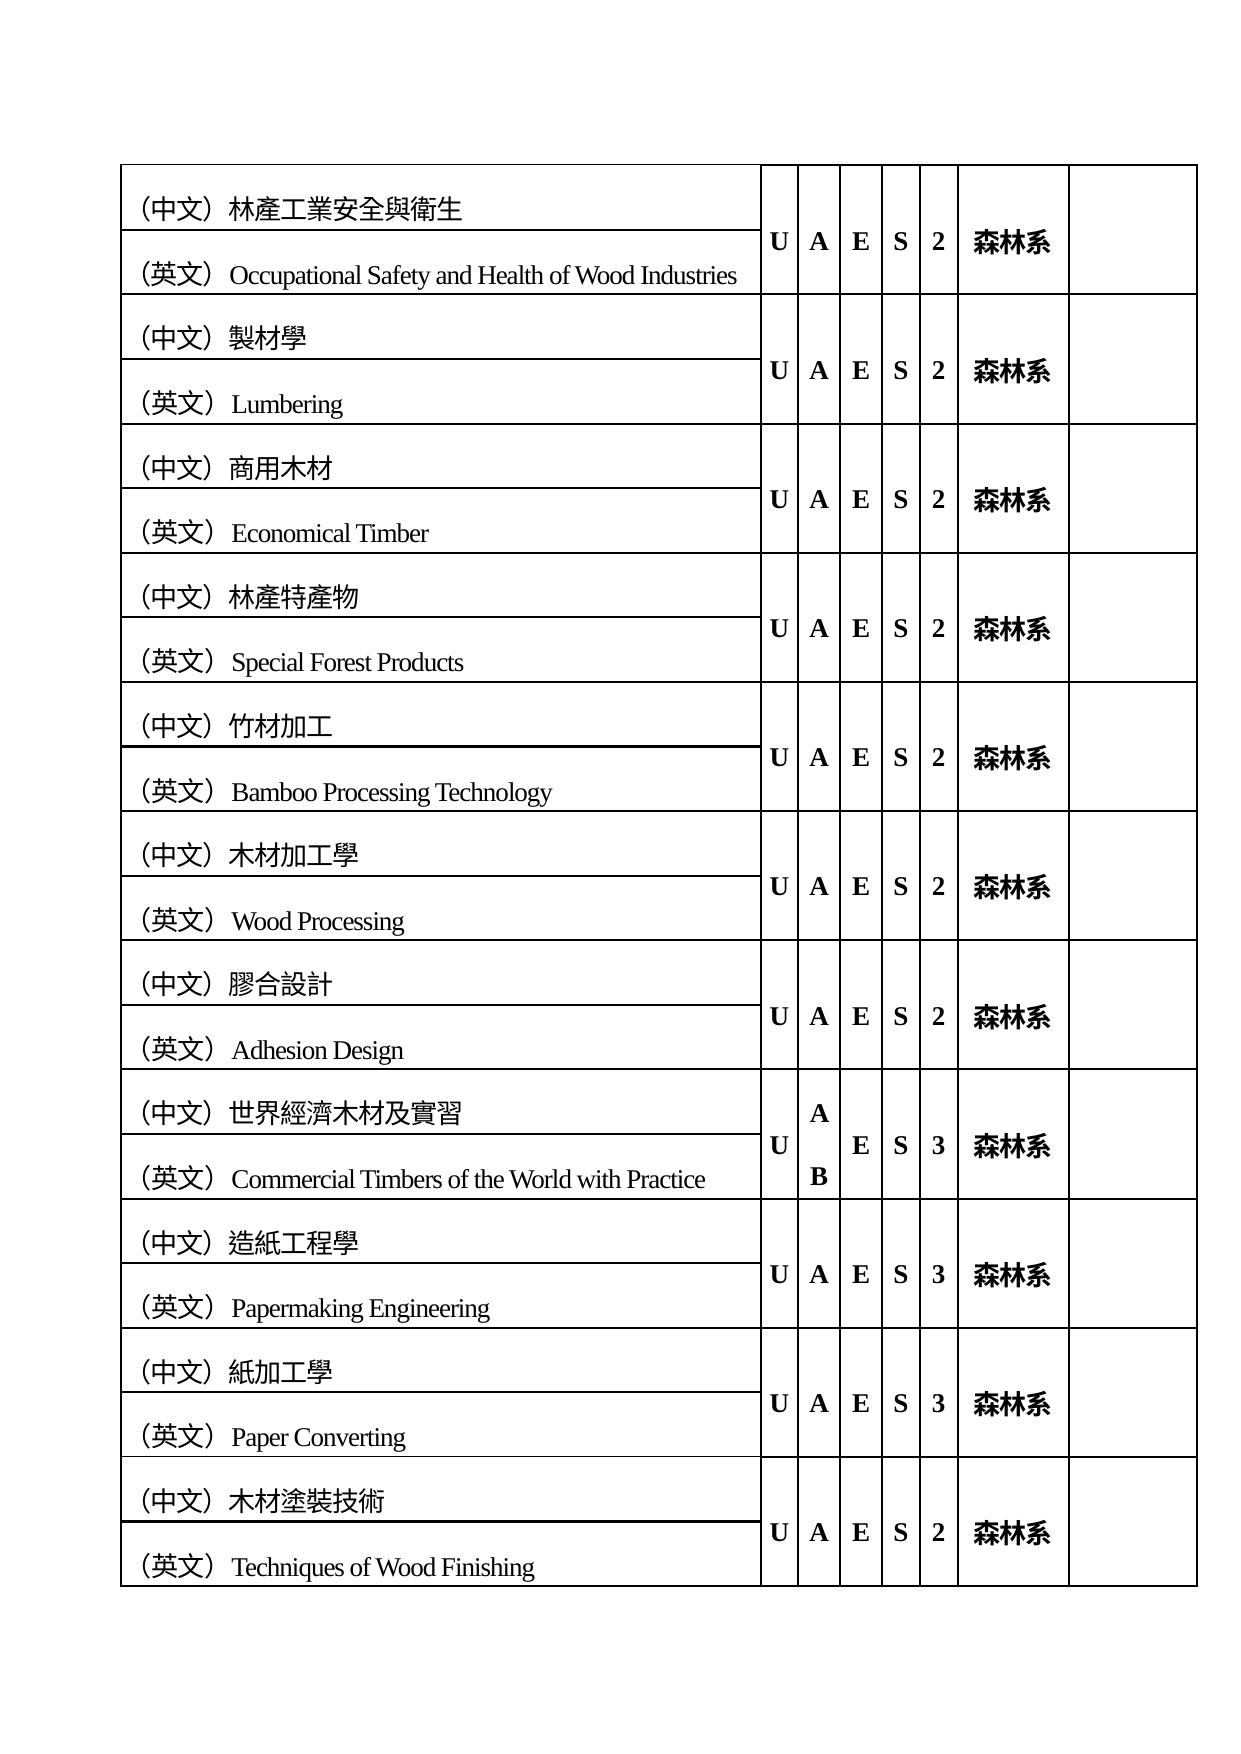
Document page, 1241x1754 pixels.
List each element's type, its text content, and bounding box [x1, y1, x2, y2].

table_cell （中文）木材加工學 [122, 812, 760, 874]
table_cell E [841, 166, 881, 293]
table_cell A [799, 941, 839, 1068]
table_cell U [762, 1070, 797, 1197]
table_cell S [883, 1458, 919, 1585]
table_cell （英文）Adhesion Design [122, 1006, 760, 1068]
table_cell U [762, 166, 797, 293]
table_cell [1070, 425, 1196, 552]
table_cell （英文）Commercial Timbers of the World with Practice [122, 1135, 760, 1197]
table_cell （英文）Economical Timber [122, 489, 760, 552]
table_cell U [762, 554, 797, 681]
table_cell [1070, 1329, 1196, 1456]
table_cell [1070, 1458, 1196, 1585]
table_cell E [841, 683, 881, 810]
table_cell （中文）木材塗裝技術 [122, 1457, 760, 1520]
table_cell （中文）竹材加工 [122, 683, 760, 745]
table_cell S [883, 812, 919, 939]
table_cell S [883, 1329, 919, 1456]
table_cell 森林系 [959, 295, 1068, 422]
table_cell （英文）Paper Converting [122, 1393, 760, 1456]
table_cell E [841, 425, 881, 552]
table_cell U [762, 295, 797, 422]
table_cell 森林系 [959, 941, 1068, 1068]
table_cell 森林系 [959, 166, 1068, 293]
table_cell （英文）Occupational Safety and Health of Wood Industries [122, 231, 760, 293]
table_cell 森林系 [959, 1458, 1068, 1585]
table_cell （中文）林產特產物 [122, 554, 760, 616]
table_cell （中文）世界經濟木材及實習 [122, 1070, 760, 1133]
table_cell E [841, 1329, 881, 1456]
table_cell A [799, 554, 839, 681]
table_cell U [762, 425, 797, 552]
table_cell 3 [921, 1329, 957, 1456]
table_cell S [883, 683, 919, 810]
table_cell （英文）Techniques of Wood Finishing [122, 1523, 760, 1585]
table_cell （英文）Lumbering [122, 360, 760, 422]
table_cell U [762, 812, 797, 939]
table_cell 森林系 [959, 683, 1068, 810]
table_cell 2 [921, 941, 957, 1068]
table_cell E [841, 1458, 881, 1585]
table_cell （中文）商用木材 [122, 425, 760, 487]
table_cell [1070, 941, 1196, 1068]
table_cell 森林系 [959, 1070, 1068, 1197]
table_cell 2 [921, 295, 957, 422]
table_cell E [841, 295, 881, 422]
table_cell （中文）紙加工學 [122, 1329, 760, 1391]
table_cell U [762, 683, 797, 810]
table_cell S [883, 1200, 919, 1327]
table_cell U [762, 941, 797, 1068]
table_cell 森林系 [959, 1200, 1068, 1327]
table_cell [1070, 1070, 1196, 1197]
table_cell （中文）製材學 [122, 295, 760, 358]
table_cell 2 [921, 812, 957, 939]
table_cell S [883, 295, 919, 422]
table_cell 森林系 [959, 1329, 1068, 1456]
table_cell （中文）林產工業安全與衛生 [122, 165, 760, 229]
table_cell 2 [921, 1458, 957, 1585]
table_cell （中文）膠合設計 [122, 941, 760, 1004]
table_cell 2 [921, 554, 957, 681]
table_cell [1070, 683, 1196, 810]
table_cell S [883, 166, 919, 293]
table_cell （英文）Papermaking Engineering [122, 1264, 760, 1327]
table_cell E [841, 1070, 881, 1197]
table_cell 森林系 [959, 554, 1068, 681]
table_cell 森林系 [959, 425, 1068, 552]
table_cell 2 [921, 425, 957, 552]
table_cell [1070, 295, 1196, 422]
table_cell A [799, 425, 839, 552]
table_cell S [883, 941, 919, 1068]
table_cell [1070, 1200, 1196, 1327]
table_cell [1070, 554, 1196, 681]
table_cell （中文）造紙工程學 [122, 1200, 760, 1262]
table_cell S [883, 1070, 919, 1197]
table_cell [1070, 812, 1196, 939]
table_cell A [799, 295, 839, 422]
table_cell S [883, 425, 919, 552]
table_cell A [799, 812, 839, 939]
table_cell E [841, 812, 881, 939]
table_cell 3 [921, 1200, 957, 1327]
table_cell A [799, 166, 839, 293]
table_cell 3 [921, 1070, 957, 1197]
table_cell A [799, 1458, 839, 1585]
table_cell （英文）Bamboo Processing Technology [122, 748, 760, 810]
table_cell 2 [921, 166, 957, 293]
table_cell A [799, 1200, 839, 1327]
table_cell S [883, 554, 919, 681]
table_cell （英文）Special Forest Products [122, 618, 760, 681]
table_cell [1070, 166, 1196, 293]
table_cell U [762, 1458, 797, 1585]
table_cell E [841, 554, 881, 681]
table_cell U [762, 1200, 797, 1327]
table_cell 2 [921, 683, 957, 810]
table_cell 森林系 [959, 812, 1068, 939]
table_cell E [841, 941, 881, 1068]
table_cell （英文）Wood Processing [122, 877, 760, 939]
table_cell AB [799, 1070, 839, 1197]
table_cell U [762, 1329, 797, 1456]
table_cell A [799, 1329, 839, 1456]
table_cell E [841, 1200, 881, 1327]
table_cell A [799, 683, 839, 810]
